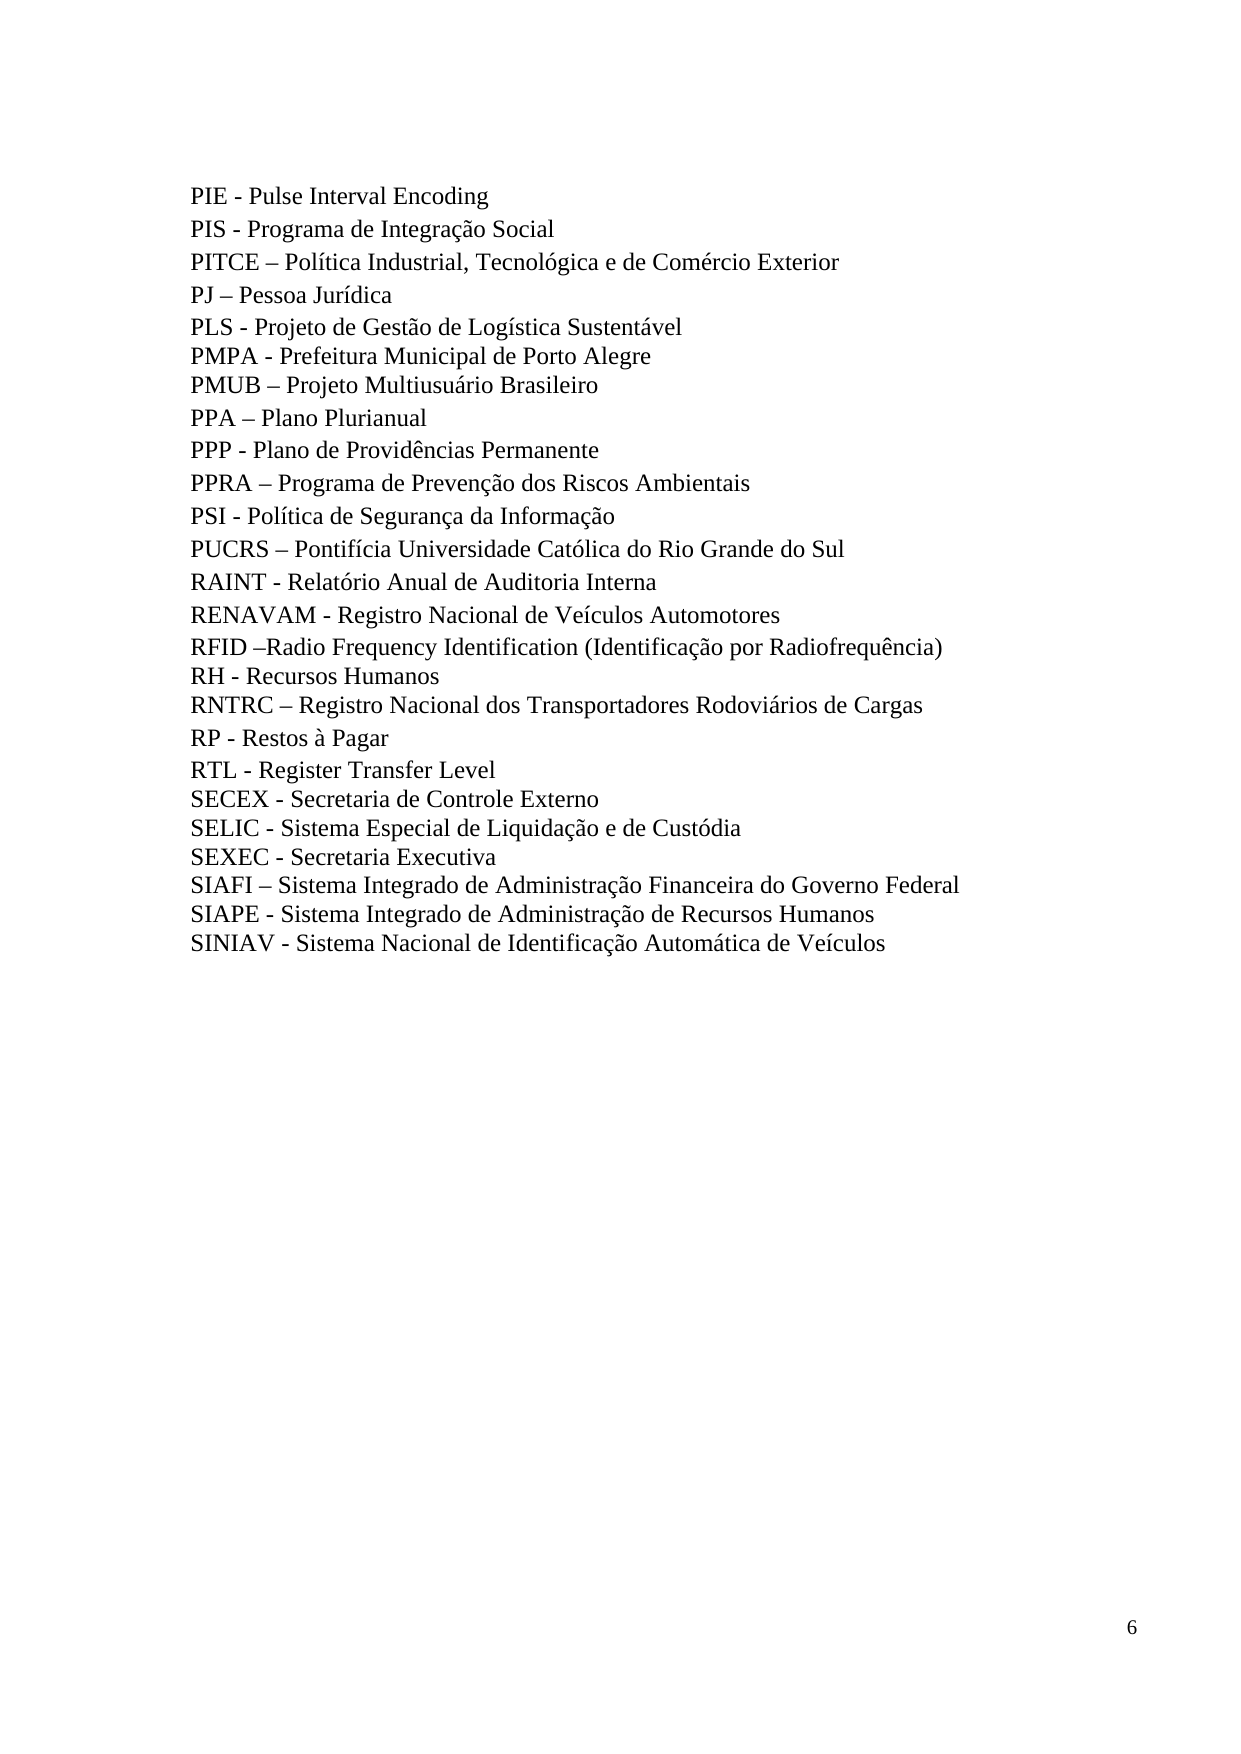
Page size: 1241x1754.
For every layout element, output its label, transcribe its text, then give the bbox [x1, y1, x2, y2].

table_cell PPRA – Programa de Prevenção dos Riscos Ambientais [183, 464, 1152, 497]
table_cell PUCRS – Pontifícia Universidade Católica do Rio Grande do Sul [183, 530, 1152, 563]
table_cell PPP - Plano de Providências Permanente [183, 432, 1152, 464]
table_cell RAINT - Relatório Anual de Auditoria Interna [183, 563, 1152, 596]
table_cell PLS - Projeto de Gestão de Logística Sustentável [183, 309, 1152, 341]
table_cell PIE - Pulse Interval Encoding [183, 177, 1152, 210]
table_cell RTL - Register Transfer Level [183, 752, 1152, 784]
table_cell RENAVAM - Registro Nacional de Veículos Automotores [183, 596, 1152, 628]
table_cell SECEX - Secretaria de Controle Externo SELIC - Sistema Especial de Liquidação e de Custódia SEXEC - Secretaria Executiva SIAFI – Sistema Integrado de Administração Financeira do Governo Federal SIAPE - Sistema Integrado de Administração de Recursos Humanos SINIAV - Sistema Nacional de Identificação Automática de Veículos [183, 784, 1152, 957]
table_cell PIS - Programa de Integração Social [183, 210, 1152, 243]
table_cell PJ – Pessoa Jurídica [183, 276, 1152, 308]
table_cell PPA – Plano Plurianual [183, 399, 1152, 432]
table_cell RP - Restos à Pagar [183, 719, 1152, 752]
table_cell RH - Recursos Humanos RNTRC – Registro Nacional dos Transportadores Rodoviários de Cargas [183, 661, 1152, 719]
table_cell PITCE – Política Industrial, Tecnológica e de Comércio Exterior [183, 243, 1152, 276]
table_cell PMPA - Prefeitura Municipal de Porto Alegre PMUB – Projeto Multiusuário Brasileiro [183, 341, 1152, 399]
table_cell PSI - Política de Segurança da Informação [183, 497, 1152, 530]
table_cell RFID –Radio Frequency Identification (Identificação por Radiofrequência) [183, 629, 1152, 661]
